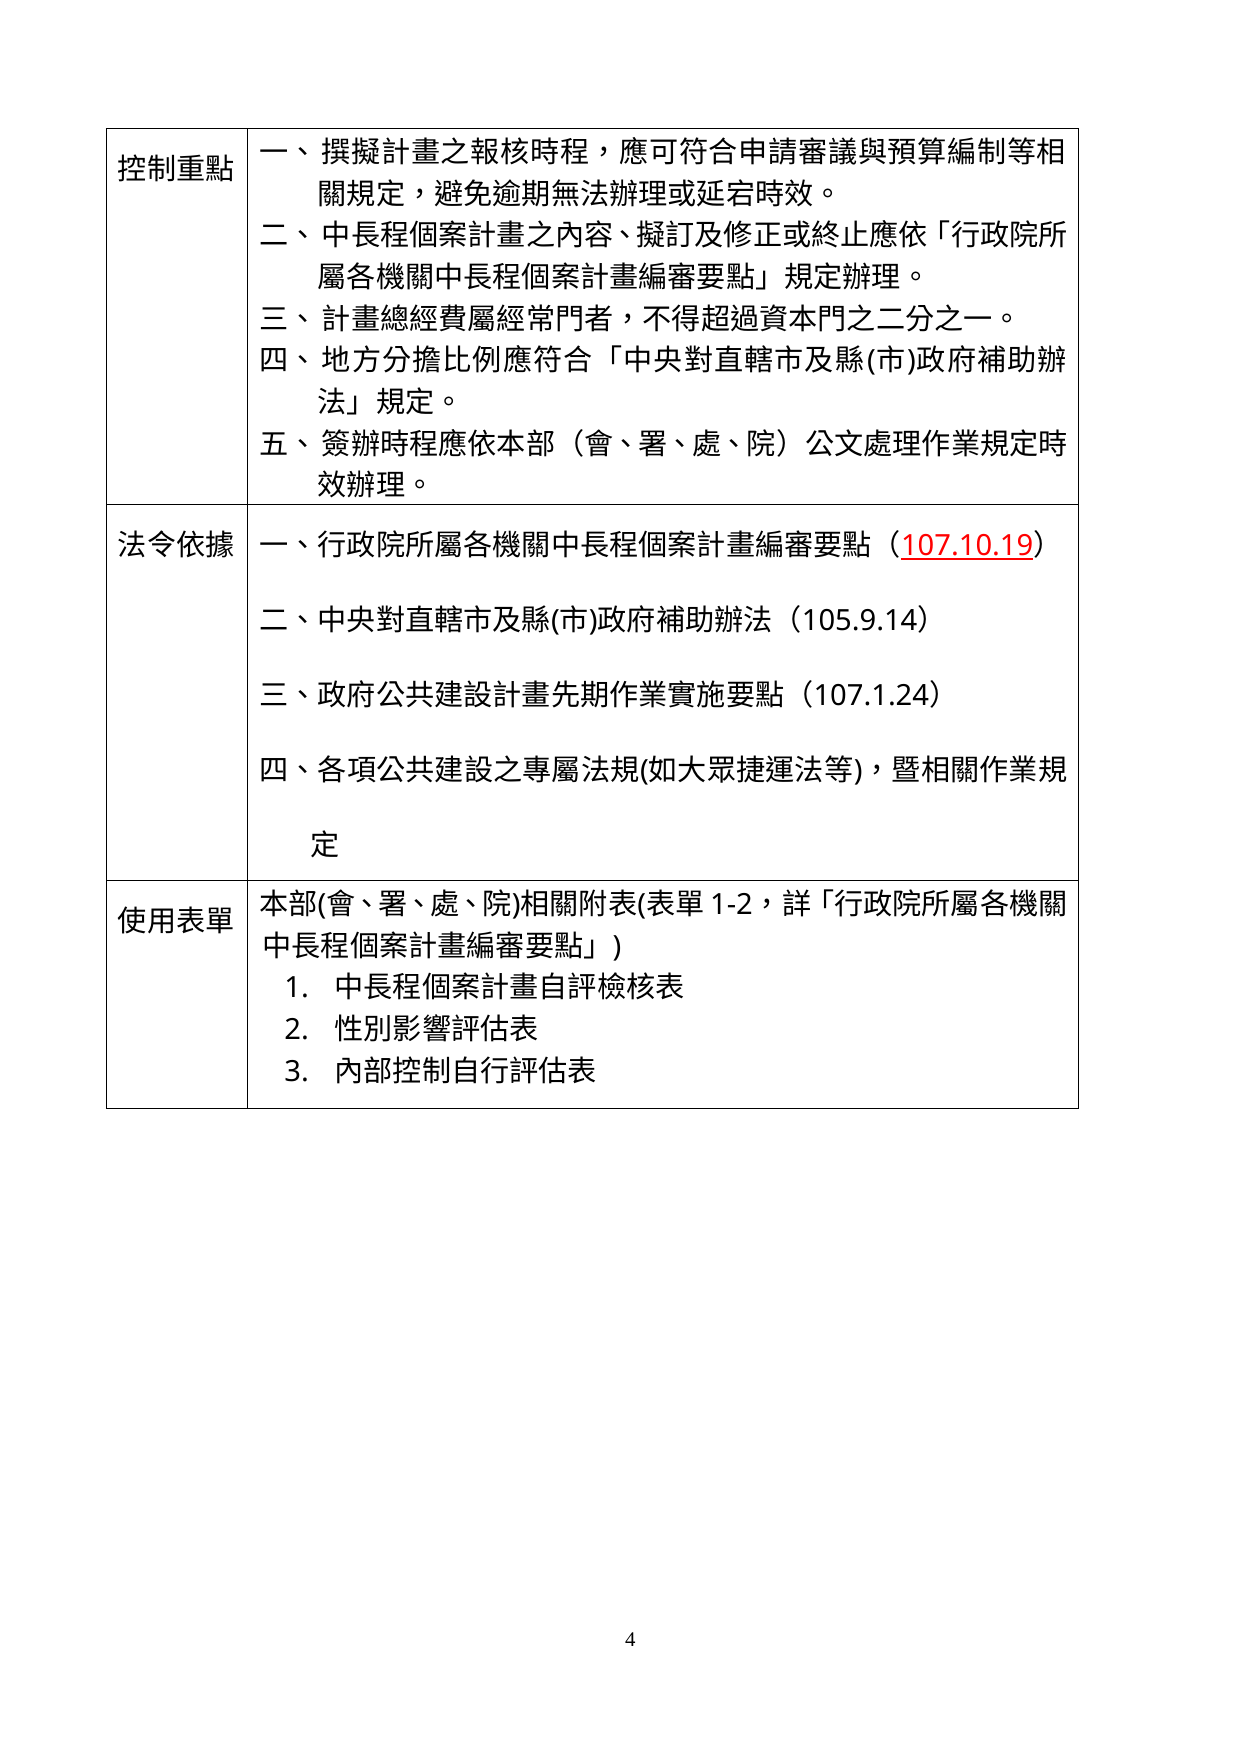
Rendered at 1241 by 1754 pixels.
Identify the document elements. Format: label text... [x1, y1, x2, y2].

table_cell 法令依據 [107, 505, 247, 880]
table_cell 使用表單 [107, 881, 247, 1108]
table_cell 控制重點 [107, 129, 247, 504]
table_cell 本部(會、署、處、院)相關附表(表單1-2，詳「行政院所屬各機關中長程個案計畫編審要點」) 中長程個案計畫自評檢核表 性別影響評估表 內部控制自行評估表 [248, 881, 1078, 1108]
table_cell 撰擬計畫之報核時程，應可符合申請審議與預算編制等相關規定，避免逾期無法辦理或延宕時效。 中長程個案計畫之內容、擬訂及修正或終止應依「行政院所屬各機關中長程個案計畫編審要點」規定辦理。 計畫總經費屬經常門者，不得超過資本門之二分之一。 地方分擔比例應符合「中央對直轄市及縣(市)政府補助辦法」規定。 簽辦時程應依本部（會、署、處、院）公文處理作業規定時效辦理。 [248, 129, 1078, 504]
table_cell 一、行政院所屬各機關中長程個案計畫編審要點（107.10.19） 二、中央對直轄市及縣(市)政府補助辦法（105.9.14） 三、政府公共建設計畫先期作業實施要點（107.1.24） 四、各項公共建設之專屬法規(如大眾捷運法等)，暨相關作業規定 [248, 505, 1078, 880]
